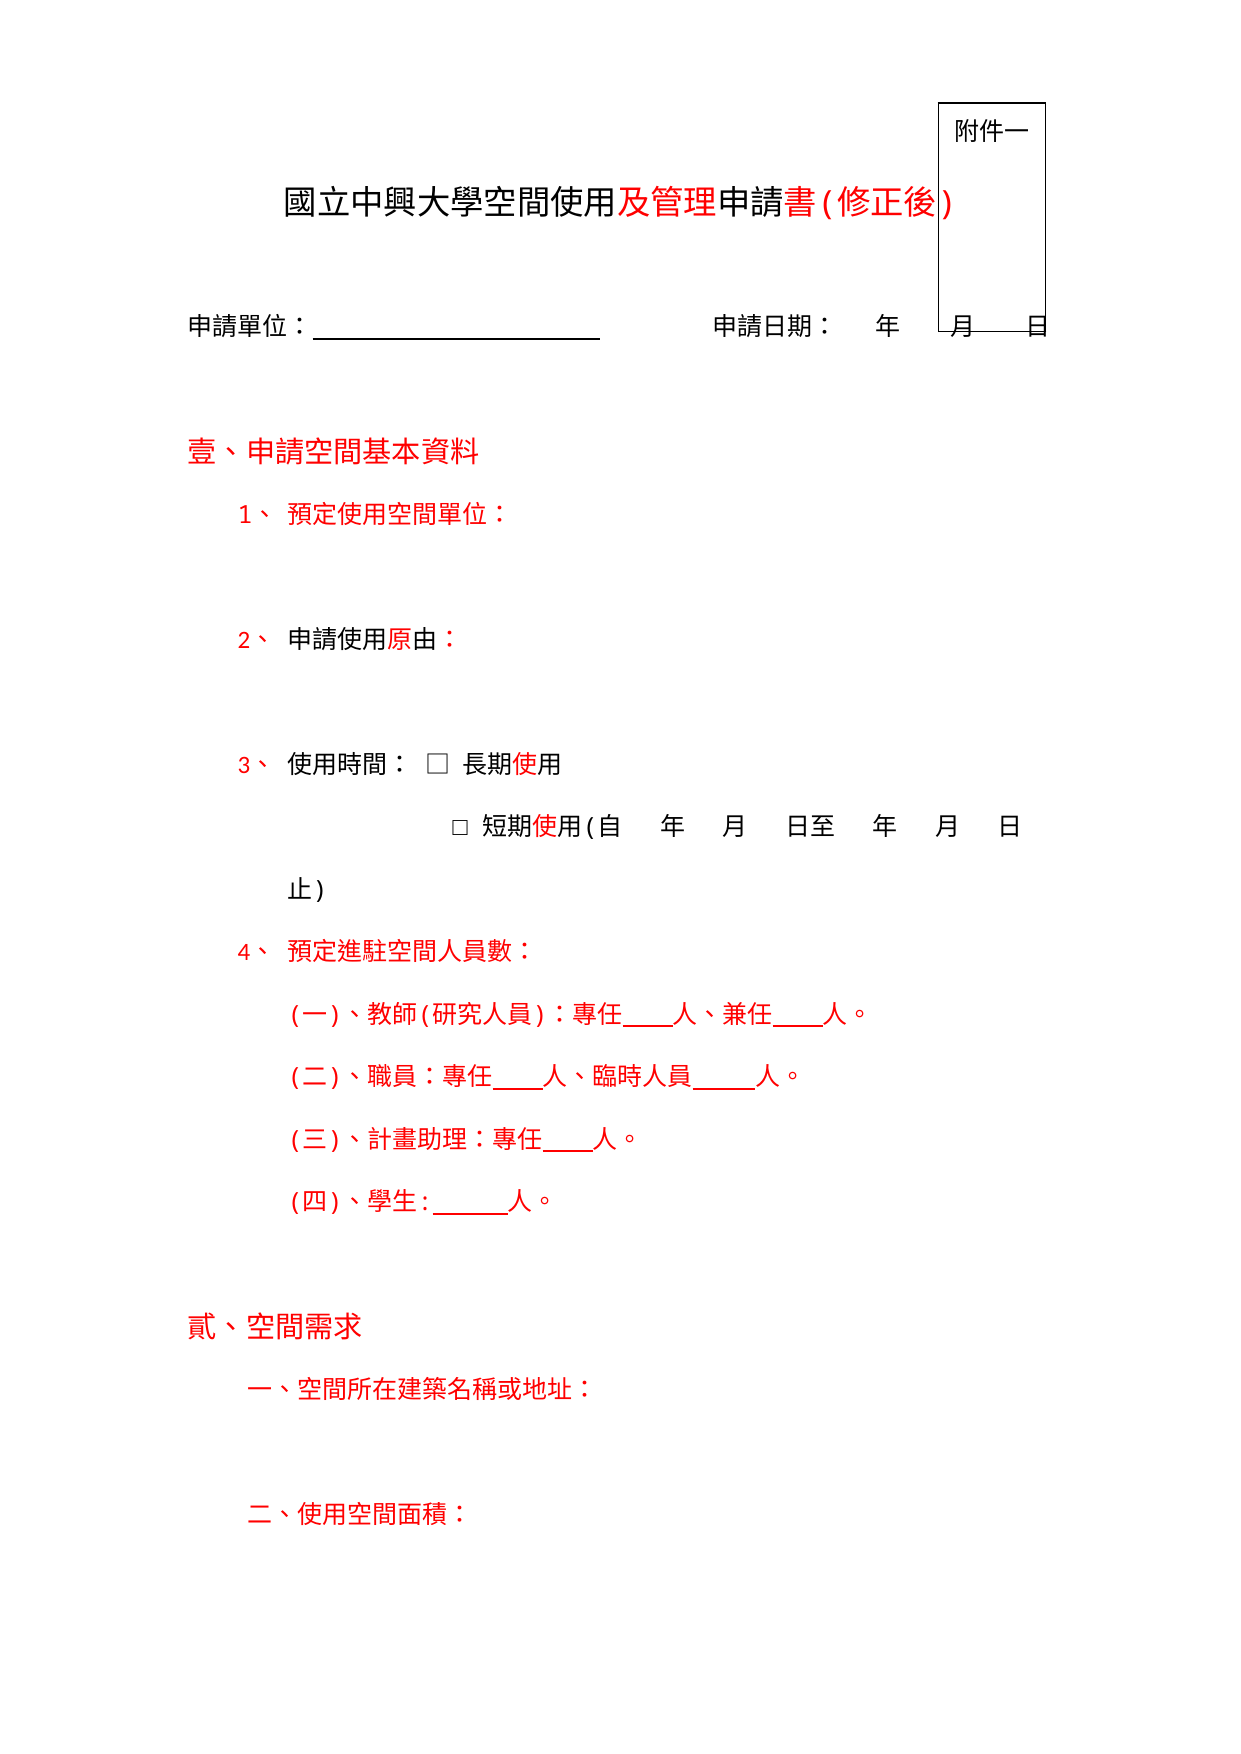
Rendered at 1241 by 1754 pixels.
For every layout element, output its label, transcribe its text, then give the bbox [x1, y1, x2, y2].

text 二、使用空間面積： [187, 1471, 1053, 1533]
text 附件一 [954, 111, 1030, 147]
list 預定使用空間單位： [237, 471, 1053, 533]
text 申請單位： 申請日期： 年 月 日 [187, 283, 1053, 346]
text 國立中興大學空間使用及管理申請書(修正後) [939, 104, 1045, 331]
text 壹、申請空間基本資料 [187, 408, 1053, 471]
text 國立中興大學空間使用及管理申請書(修正後) [1046, 158, 1053, 221]
list 申請使用原由： [237, 596, 1053, 658]
list 使用時間： □ 長期使用 [237, 721, 1053, 783]
text (一)、教師(研究人員)：專任 人、兼任 人。 [287, 971, 1053, 1033]
list 預定進駐空間人員數： [237, 908, 1053, 971]
text (二)、職員：專任 人、臨時人員 人。 [287, 1033, 1053, 1096]
text (四)、學生: 人。 [287, 1158, 1053, 1221]
text 貳、空間需求 [187, 1283, 1053, 1346]
text (三)、計畫助理：專任 人。 [287, 1096, 1053, 1158]
text 國立中興大學空間使用及管理申請書(修正後) [187, 158, 938, 221]
text 一、空間所在建築名稱或地址： [187, 1346, 1053, 1408]
text □ 短期使用(自 年 月 日至 年 月 日止) [287, 783, 1053, 908]
